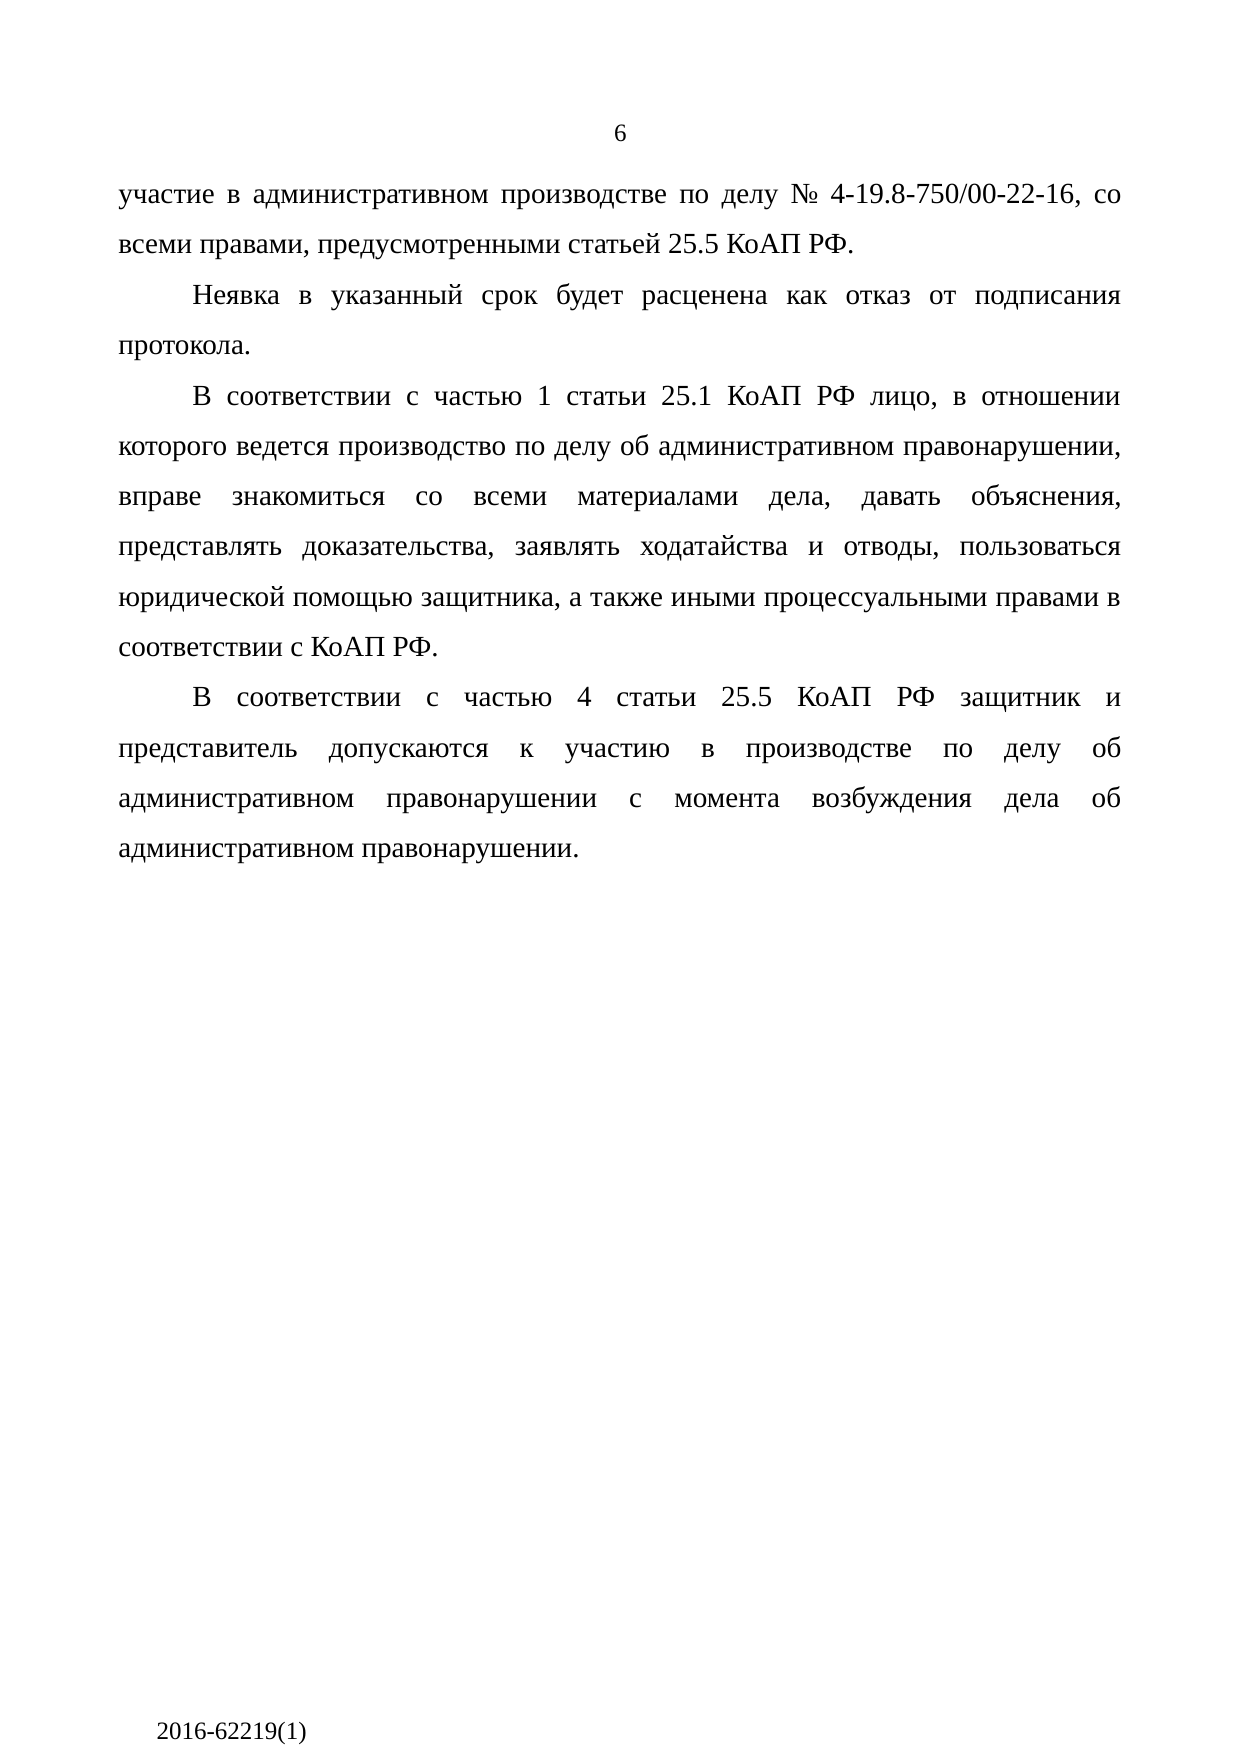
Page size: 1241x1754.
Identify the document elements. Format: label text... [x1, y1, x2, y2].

text участие в административном производстве по делу № 4-19.8-750/00-22-16, со всеми правами, предусмотренными статьей 25.5 КоАП РФ. [118, 176, 1122, 260]
text В соответствии с частью 1 статьи 25.1 КоАП РФ лицо, в отношении которого ведется производство по делу об административном правонарушении, вправе знакомиться со всеми материалами дела, давать объяснения, представлять доказательства, заявлять ходатайства и отводы, пользоваться юридической помощью защитника, а также иными процессуальными правами в соответствии с КоАП РФ. [118, 378, 1122, 663]
text В соответствии с частью 4 статьи 25.5 КоАП РФ защитник и представитель допускаются к участию в производстве по делу об административном правонарушении с момента возбуждения дела об административном правонарушении. [118, 679, 1122, 864]
text Неявка в указанный срок будет расценена как отказ от подписания протокола. [118, 277, 1122, 361]
